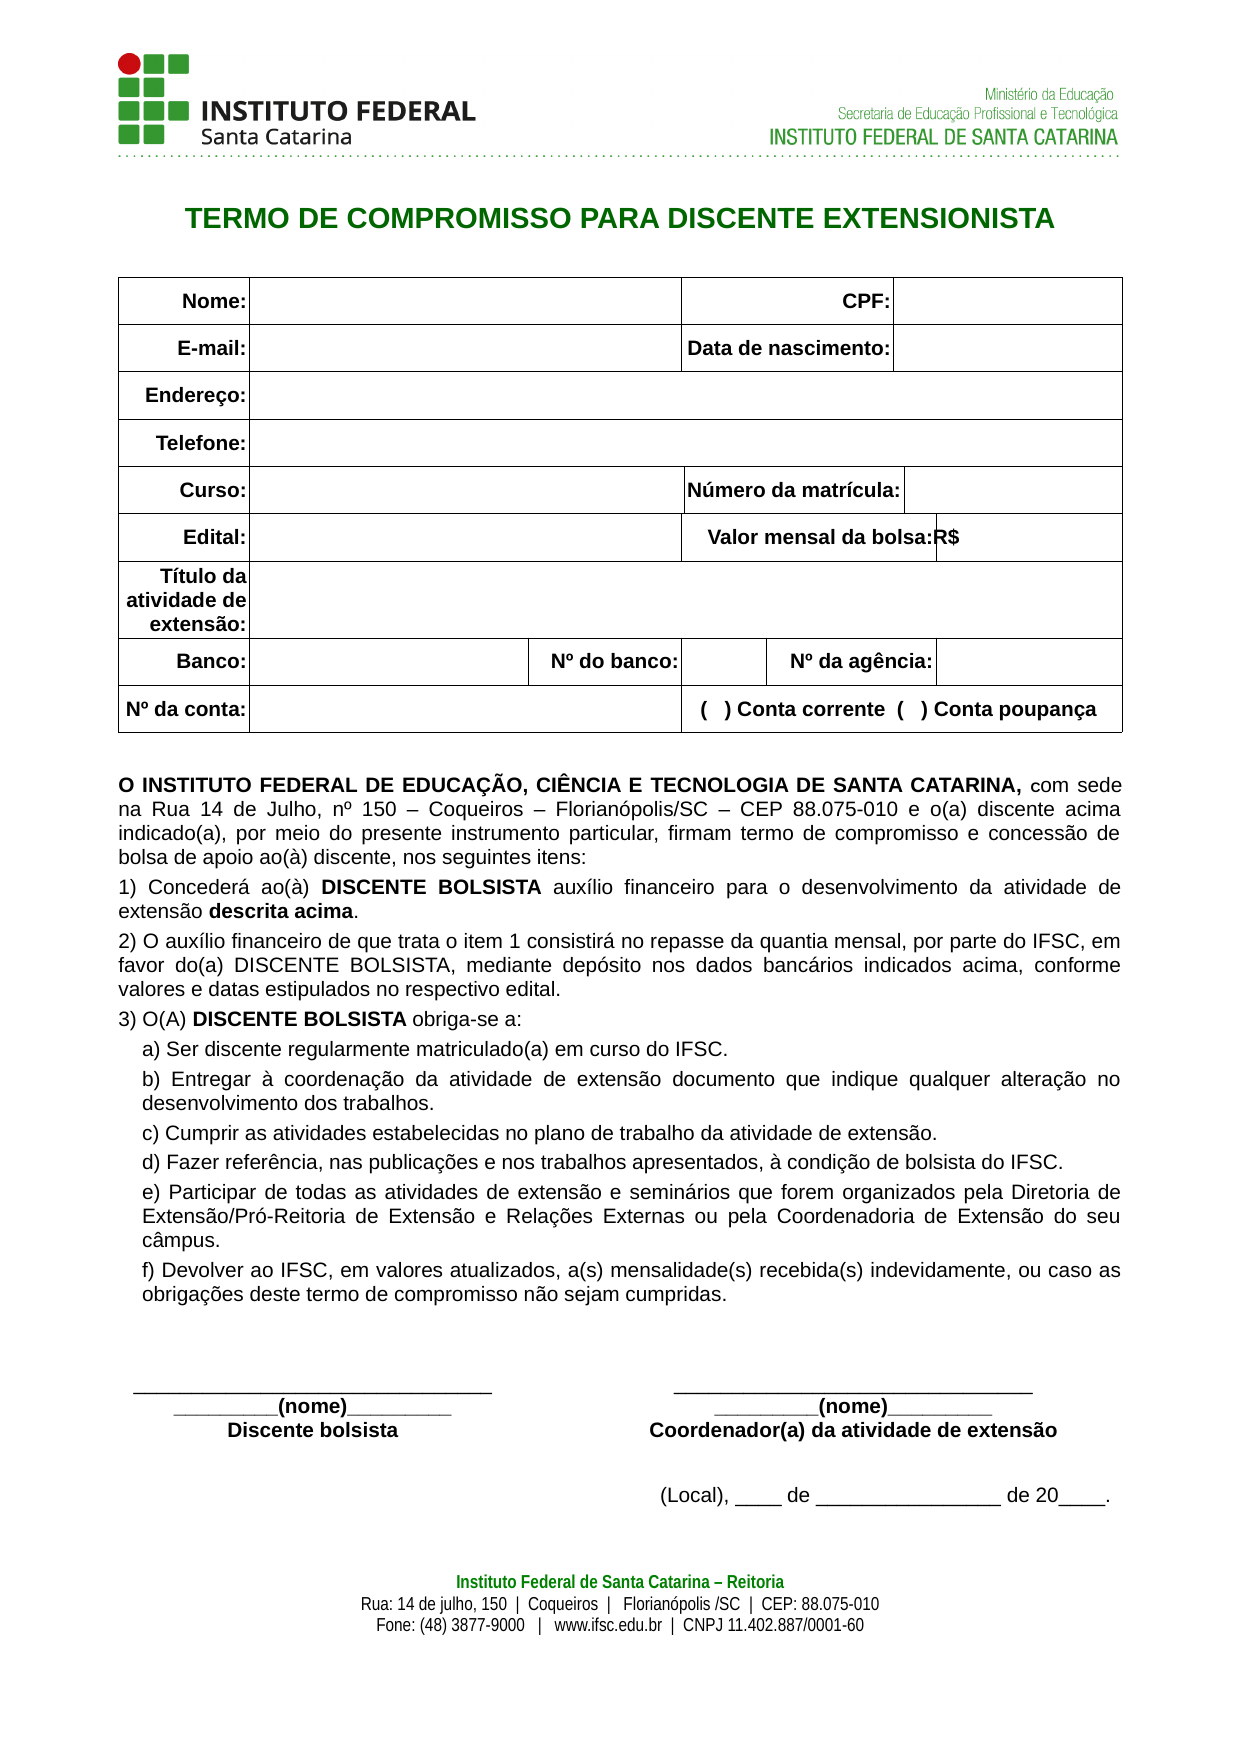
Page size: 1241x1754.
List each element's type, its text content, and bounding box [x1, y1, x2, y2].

text f) Devolver ao IFSC, em valores atualizados, a(s) mensalidade(s) recebida(s) indevidamente, ou caso as obrigações deste termo de compromisso não sejam cumpridas. [142, 1258, 1122, 1306]
table_cell Título da atividade de extensão: [119, 562, 249, 637]
table_cell [250, 325, 681, 371]
table_cell [250, 639, 528, 685]
table_cell Banco: [119, 639, 249, 685]
table_cell Telefone: [119, 420, 249, 466]
text 1) Concederá ao(à) DISCENTE BOLSISTA auxílio financeiro para o desenvolvimento da atividade de extensão descrita acima. [118, 875, 1122, 923]
table_cell Nº da conta: [119, 686, 249, 732]
table_cell ( ) Conta corrente ( ) Conta poupança [682, 686, 1122, 732]
text c) Cumprir as atividades estabelecidas no plano de trabalho da atividade de extensão. [142, 1120, 1122, 1144]
table_cell Valor mensal da bolsa: [682, 514, 936, 561]
text a) Ser discente regularmente matriculado(a) em curso do IFSC. [142, 1037, 1122, 1061]
table_cell [250, 467, 684, 513]
table_header _______________________________ _________(nome)_________ Discente bolsista [41, 1370, 584, 1442]
table_cell [250, 372, 1122, 419]
text d) Fazer referência, nas publicações e nos trabalhos apresentados, à condição de bolsista do IFSC. [142, 1150, 1122, 1174]
text e) Participar de todas as atividades de extensão e seminários que forem organizados pela Diretoria de Extensão/Pró-Reitoria de Extensão e Relações Externas ou pela Coordenadoria de Extensão do seu câmpus. [142, 1180, 1122, 1252]
table_header CPF: [682, 278, 893, 324]
table_cell R$ [937, 514, 1122, 561]
table_cell E-mail: [119, 325, 249, 371]
table_header _______________________________ _________(nome)_________ Coordenador(a) da atividade de extensão [585, 1370, 1122, 1442]
table_cell Endereço: [119, 372, 249, 419]
table_header [894, 278, 1122, 324]
table_cell Nº da agência: [767, 639, 936, 685]
table_cell Data de nascimento: [682, 325, 893, 371]
table_header [250, 278, 681, 324]
table_cell Curso: [119, 467, 249, 513]
table_cell [894, 325, 1122, 371]
text TERMO DE COMPROMISSO PARA DISCENTE EXTENSIONISTA [118, 201, 1122, 235]
table_cell Número da matrícula: [685, 467, 904, 513]
table_cell [905, 467, 1122, 513]
picture [118, 53, 1123, 157]
text 3) O(A) DISCENTE BOLSISTA obriga-se a: [118, 1007, 1122, 1031]
text O INSTITUTO FEDERAL DE EDUCAÇÃO, CIÊNCIA E TECNOLOGIA DE SANTA CATARINA, com sede na Rua 14 de Julho, nº 150 – Coqueiros – Florianópolis/SC – CEP 88.075-010 e o(a) discente acima indicado(a), por meio do presente instrumento particular, firmam termo de compromisso e concessão de bolsa de apoio ao(à) discente, nos seguintes itens: [118, 773, 1122, 869]
text b) Entregar à coordenação da atividade de extensão documento que indique qualquer alteração no desenvolvimento dos trabalhos. [142, 1066, 1122, 1114]
table_cell Edital: [119, 514, 249, 561]
table_cell [41, 1442, 584, 1507]
table_cell [937, 639, 1122, 685]
text 2) O auxílio financeiro de que trata o item 1 consistirá no repasse da quantia mensal, por parte do IFSC, em favor do(a) DISCENTE BOLSISTA, mediante depósito nos dados bancários indicados acima, conforme valores e datas estipulados no respectivo edital. [118, 929, 1122, 1001]
table_cell [250, 686, 681, 732]
table_cell [250, 562, 1122, 637]
table_header Nome: [119, 278, 249, 324]
table_cell [250, 420, 1122, 466]
table_cell [682, 639, 766, 685]
table_cell Nº do banco: [529, 639, 681, 685]
table_cell [250, 514, 681, 561]
table_cell (Local), ____ de ________________ de 20____. [585, 1442, 1122, 1507]
